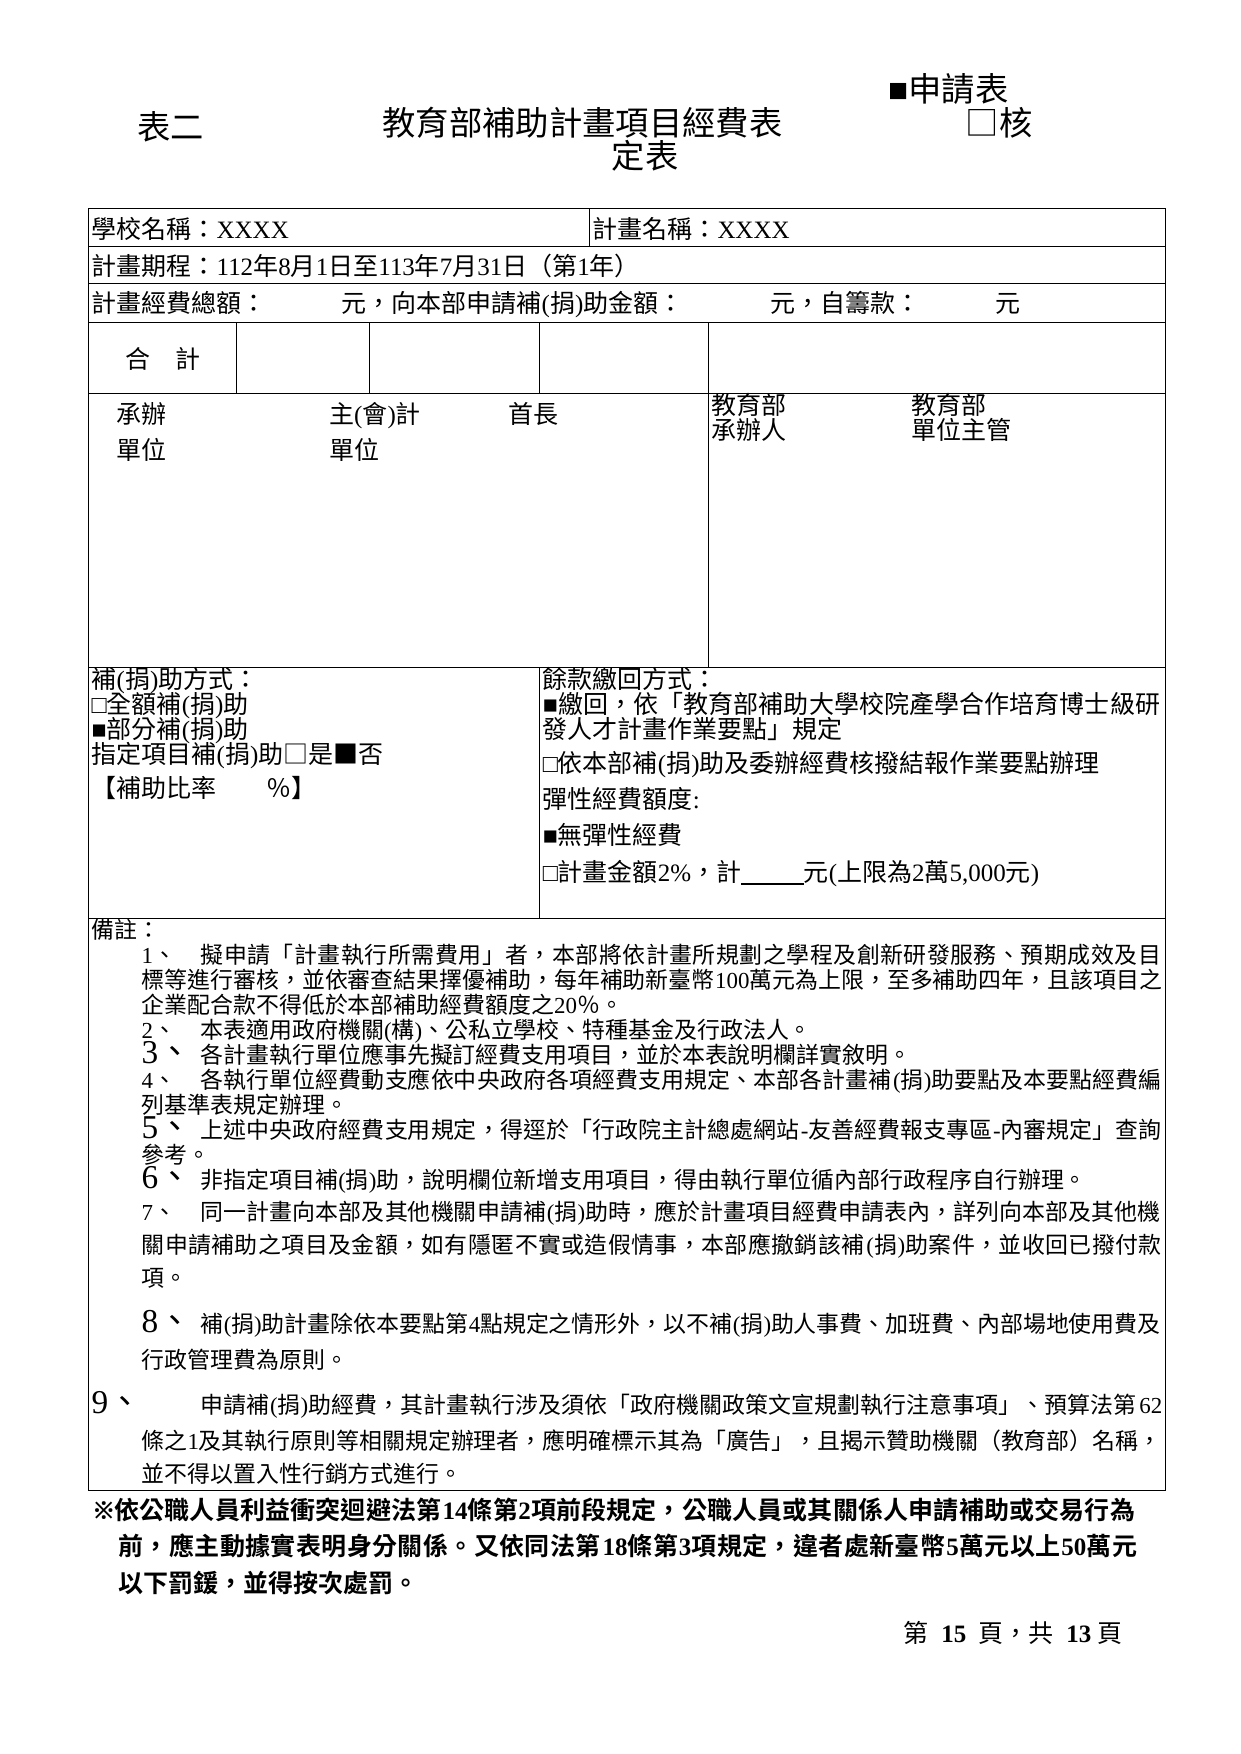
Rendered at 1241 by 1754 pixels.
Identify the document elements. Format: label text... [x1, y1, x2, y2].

table_cell [1166, 393, 1214, 667]
table_header [375, 75, 490, 108]
table_header [1165, 75, 1214, 108]
table_cell 計畫期程：112年8月1日至113年7月31日（第1年） [89, 247, 1165, 283]
table_cell 教育部 教育部 承辦人 單位主管 [709, 394, 1165, 667]
table_cell [709, 323, 1165, 393]
table_cell 補(捐)助方式： □全額補(捐)助 ■部分補(捐)助 指定項目補(捐)助□是■否 【補助比率 ％】 [89, 668, 539, 918]
table_cell 教育部補助計畫項目經費表 □核定表 [253, 108, 1037, 175]
table_cell [253, 175, 374, 208]
table_cell [1165, 108, 1214, 175]
table_header [1037, 75, 1165, 108]
table_cell [1037, 175, 1165, 208]
table_header [253, 75, 374, 108]
table_cell [159, 175, 237, 208]
table_header [237, 75, 253, 108]
table_cell 備註： 擬申請「計畫執行所需費用」者，本部將依計畫所規劃之學程及創新研發服務、預期成效及目標等進行審核，並依審查結果擇優補助，每年補助新臺幣100萬元為上限，至多補助四年，且該項目之企業配合款不得低於本部補助經費額度之20％。 本表適用政府機關(構)、公私立學校、特種基金及行政法人。 各計畫執行單位應事先擬訂經費支用項目，並於本表說明欄詳實敘明。 各執行單位經費動支應依中央政府各項經費支用規定、本部各計畫補(捐)助要點及本要點經費編列基準表規定辦理。 上述中央政府經費支用規定，得逕於「行政院主計總處網站-友善經費報支專區-內審規定」查詢參考。 非指定項目補(捐)助，說明欄位新增支用項目，得由執行單位循內部行政程序自行辦理。 同一計畫向本部及其他機關申請補(捐)助時，應於計畫項目經費申請表內，詳列向本部及其他機關申請補助之項目及金額，如有隱匿不實或造假情事，本部應撤銷該補(捐)助案件，並收回已撥付款項。 補(捐)助計畫除依本要點第4點規定之情形外，以不補(捐)助人事費、加班費、內部場地使用費及行政管理費為原則。 申請補(捐)助經費，其計畫執行涉及須依「政府機關政策文宣規劃執行注意事項」、預算法第62條之1及其執行原則等相關規定辦理者，應明確標示其為「廣告」，且揭示贊助機關（教育部）名稱，並不得以置入性行銷方式進行。 [89, 919, 1165, 1489]
table_header [159, 75, 237, 108]
table_cell 承辦 主(會)計 首長 單位 單位 [89, 394, 708, 667]
table_cell 餘款繳回方式： ■繳回，依「教育部補助大學校院產學合作培育博士級研發人才計畫作業要點」規定 □依本部補(捐)助及委辦經費核撥結報作業要點辦理 彈性經費額度: ■無彈性經費 □計畫金額2%，計 元(上限為2萬5,000元) [540, 668, 1165, 918]
table_cell [540, 323, 708, 393]
table_header [89, 75, 159, 108]
table_cell [1166, 667, 1214, 918]
table_cell [490, 175, 685, 208]
table_header ■申請表 [685, 75, 1037, 108]
table_cell [89, 175, 159, 208]
table_cell [1166, 1033, 1214, 1489]
table_cell [1037, 108, 1165, 175]
table_cell [685, 175, 1037, 208]
text ※依公職人員利益衝突迴避法第14條第2項前段規定，公職人員或其關係人申請補助或交易行為前，應主動據實表明身分關係。又依同法第18條第3項規定，違者處新臺幣5萬元以上50萬元以下罰鍰，並得按次處罰。 [93, 1491, 1137, 1599]
table_cell 學校名稱：XXXX [89, 209, 589, 246]
table_cell [1166, 246, 1214, 283]
table_cell [370, 323, 539, 393]
table_cell 計畫名稱：XXXX [590, 209, 1165, 246]
table_cell [1166, 918, 1214, 1033]
table_header [490, 75, 685, 108]
table_cell 合 計 [89, 323, 236, 393]
table_cell [1166, 283, 1214, 322]
table_cell [237, 108, 253, 175]
table_cell [237, 323, 369, 393]
table_cell [1166, 208, 1214, 246]
table_cell [1166, 322, 1214, 393]
table_cell [89, 108, 159, 175]
table_cell 計畫經費總額： 元，向本部申請補(捐)助金額： 元，自籌款： 元 [89, 284, 1165, 322]
table_cell 計畫經費總額： 元，向本部申請補(捐)助金額： 元，自籌款： 元 [122, 101, 233, 162]
table_cell [159, 108, 237, 175]
table_cell [1165, 175, 1214, 208]
table_cell [375, 175, 490, 208]
table_cell [237, 175, 253, 208]
